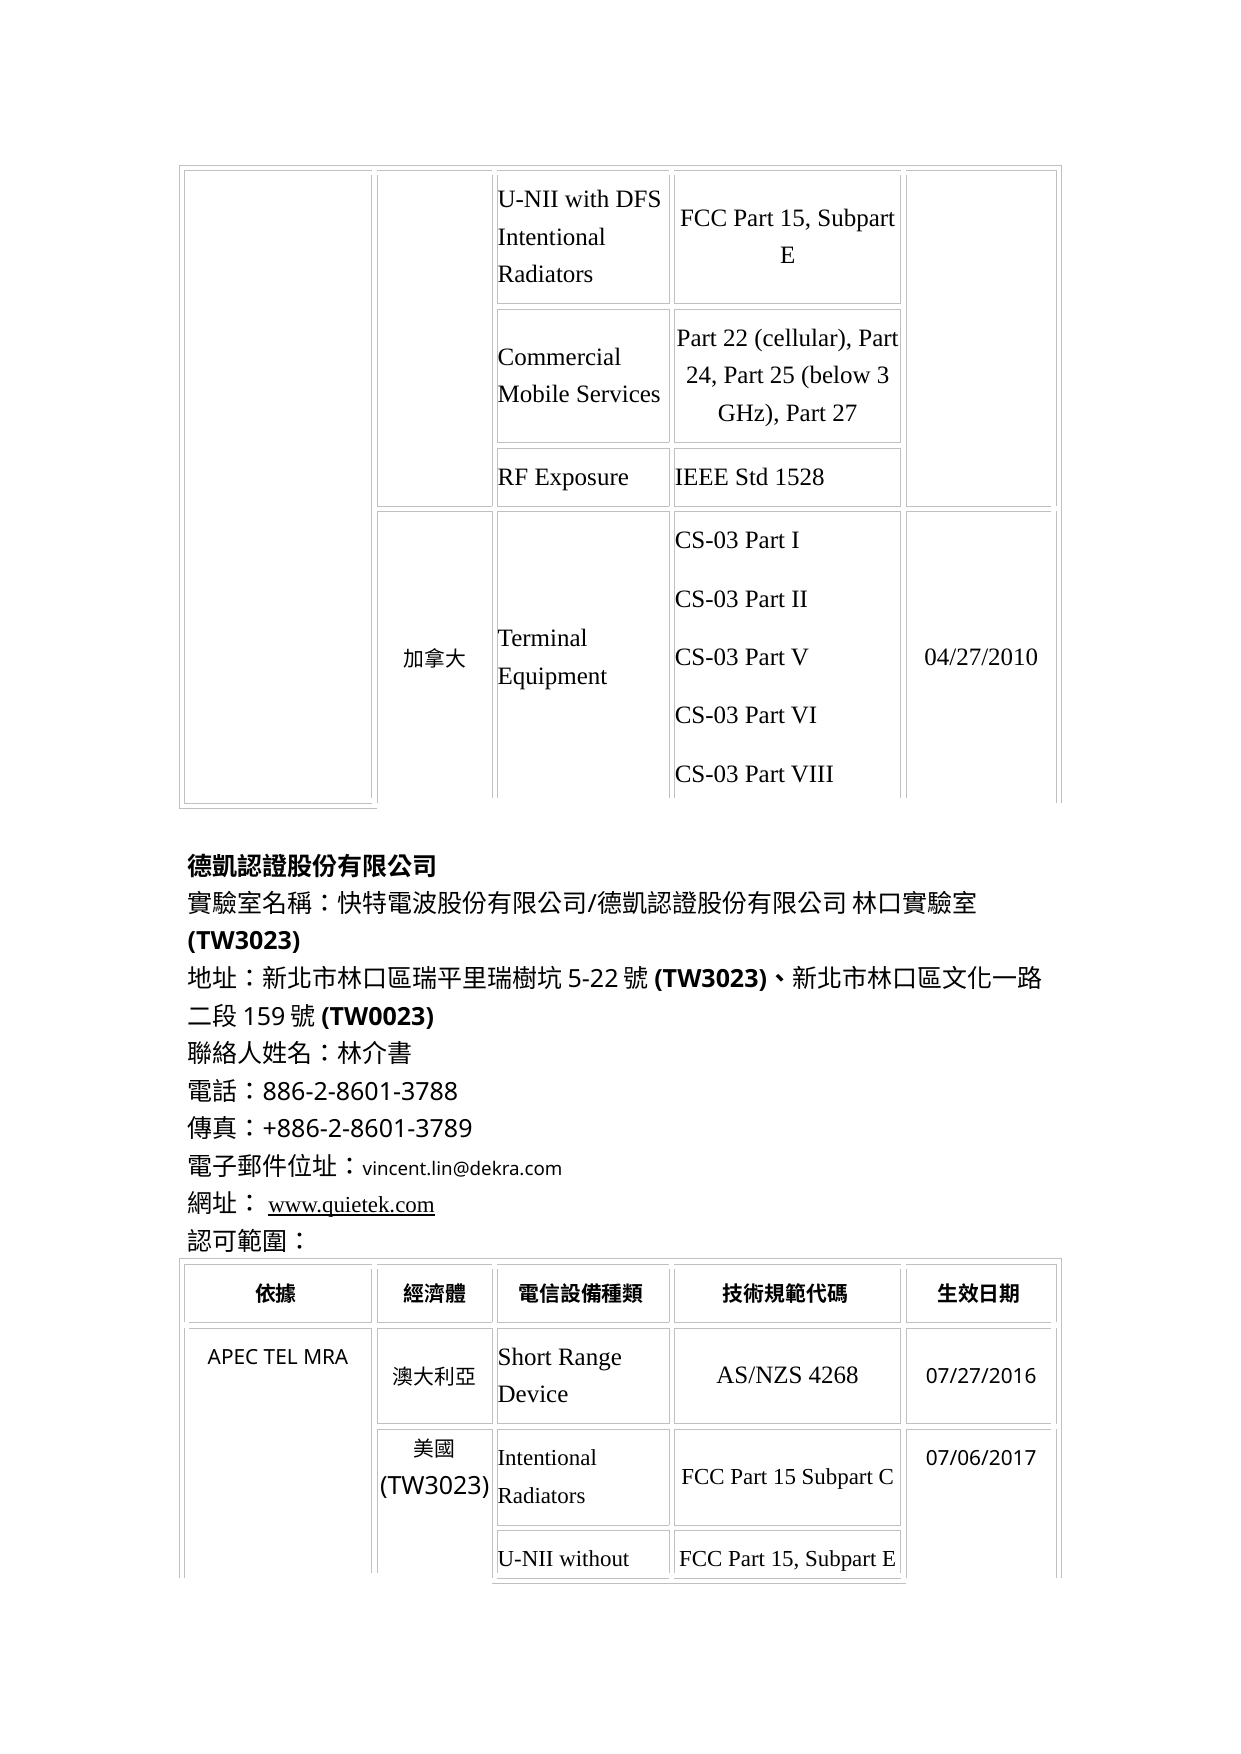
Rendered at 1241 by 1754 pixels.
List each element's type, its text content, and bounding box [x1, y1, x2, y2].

table_cell U-NII without [495, 1525, 672, 1578]
table_cell Terminal Equipment [495, 506, 672, 803]
table_header 經濟體 [374, 1259, 494, 1322]
table_cell RF Exposure [495, 442, 672, 506]
table_cell U-NII with DFS Intentional Radiators [495, 166, 672, 303]
table_cell 加拿大 [374, 506, 494, 803]
table_cell FCC Part 15 Subpart C [672, 1423, 903, 1524]
text 實驗室名稱：快特電波股份有限公司/德凱認證股份有限公司 林口實驗室 (TW3023) [187, 883, 1053, 958]
table_cell [181, 166, 374, 554]
table_cell Commercial Mobile Services [495, 303, 672, 442]
text 地址：新北市林口區瑞平里瑞樹坑5-22號 (TW3023)、新北市林口區文化一路二段159號 (TW0023) 聯絡人姓名：林介書 [187, 958, 1053, 1071]
table_cell FCC Part 15, Subpart E [672, 1525, 903, 1578]
table_cell 07/06/2017 [903, 1423, 1059, 1578]
table_cell CS-03 Part I CS-03 Part II CS-03 Part V CS-03 Part VI CS-03 Part VIII [672, 506, 903, 803]
table_cell [374, 166, 494, 506]
table_cell 07/27/2016 [903, 1322, 1059, 1423]
table_cell [903, 166, 1059, 506]
table_cell FCC Part 15, Subpart E [672, 166, 903, 303]
text 認可範圍： [187, 1221, 1053, 1258]
table_header 生效日期 [903, 1259, 1059, 1322]
text 電子郵件位址：vincent.lin@dekra.com [187, 1146, 1053, 1183]
table_cell 澳大利亞 [374, 1322, 494, 1423]
table_cell IEEE Std 1528 [672, 442, 903, 506]
table_cell AS/NZS 4268 [672, 1322, 903, 1423]
text 網址： www.quietek.com [187, 1183, 1053, 1221]
table_cell Short Range Device [495, 1322, 672, 1423]
table_cell APEC TEL MRA [181, 1322, 374, 1578]
table_header 依據 [181, 1259, 374, 1322]
table_cell [185, 554, 374, 803]
table_cell 美國 (TW3023) [374, 1423, 494, 1578]
table_cell Intentional Radiators [495, 1423, 672, 1524]
text 德凱認證股份有限公司 [187, 846, 1053, 883]
text 傳真：+886-2-8601-3789 [187, 1108, 1053, 1146]
table_header 技術規範代碼 [672, 1259, 903, 1322]
table_cell Part 22 (cellular), Part 24, Part 25 (below 3 GHz), Part 27 [672, 303, 903, 442]
text 電話：886-2-8601-3788 [187, 1071, 1053, 1108]
table_header 電信設備種類 [495, 1259, 672, 1322]
table_cell 04/27/2010 [903, 506, 1059, 803]
